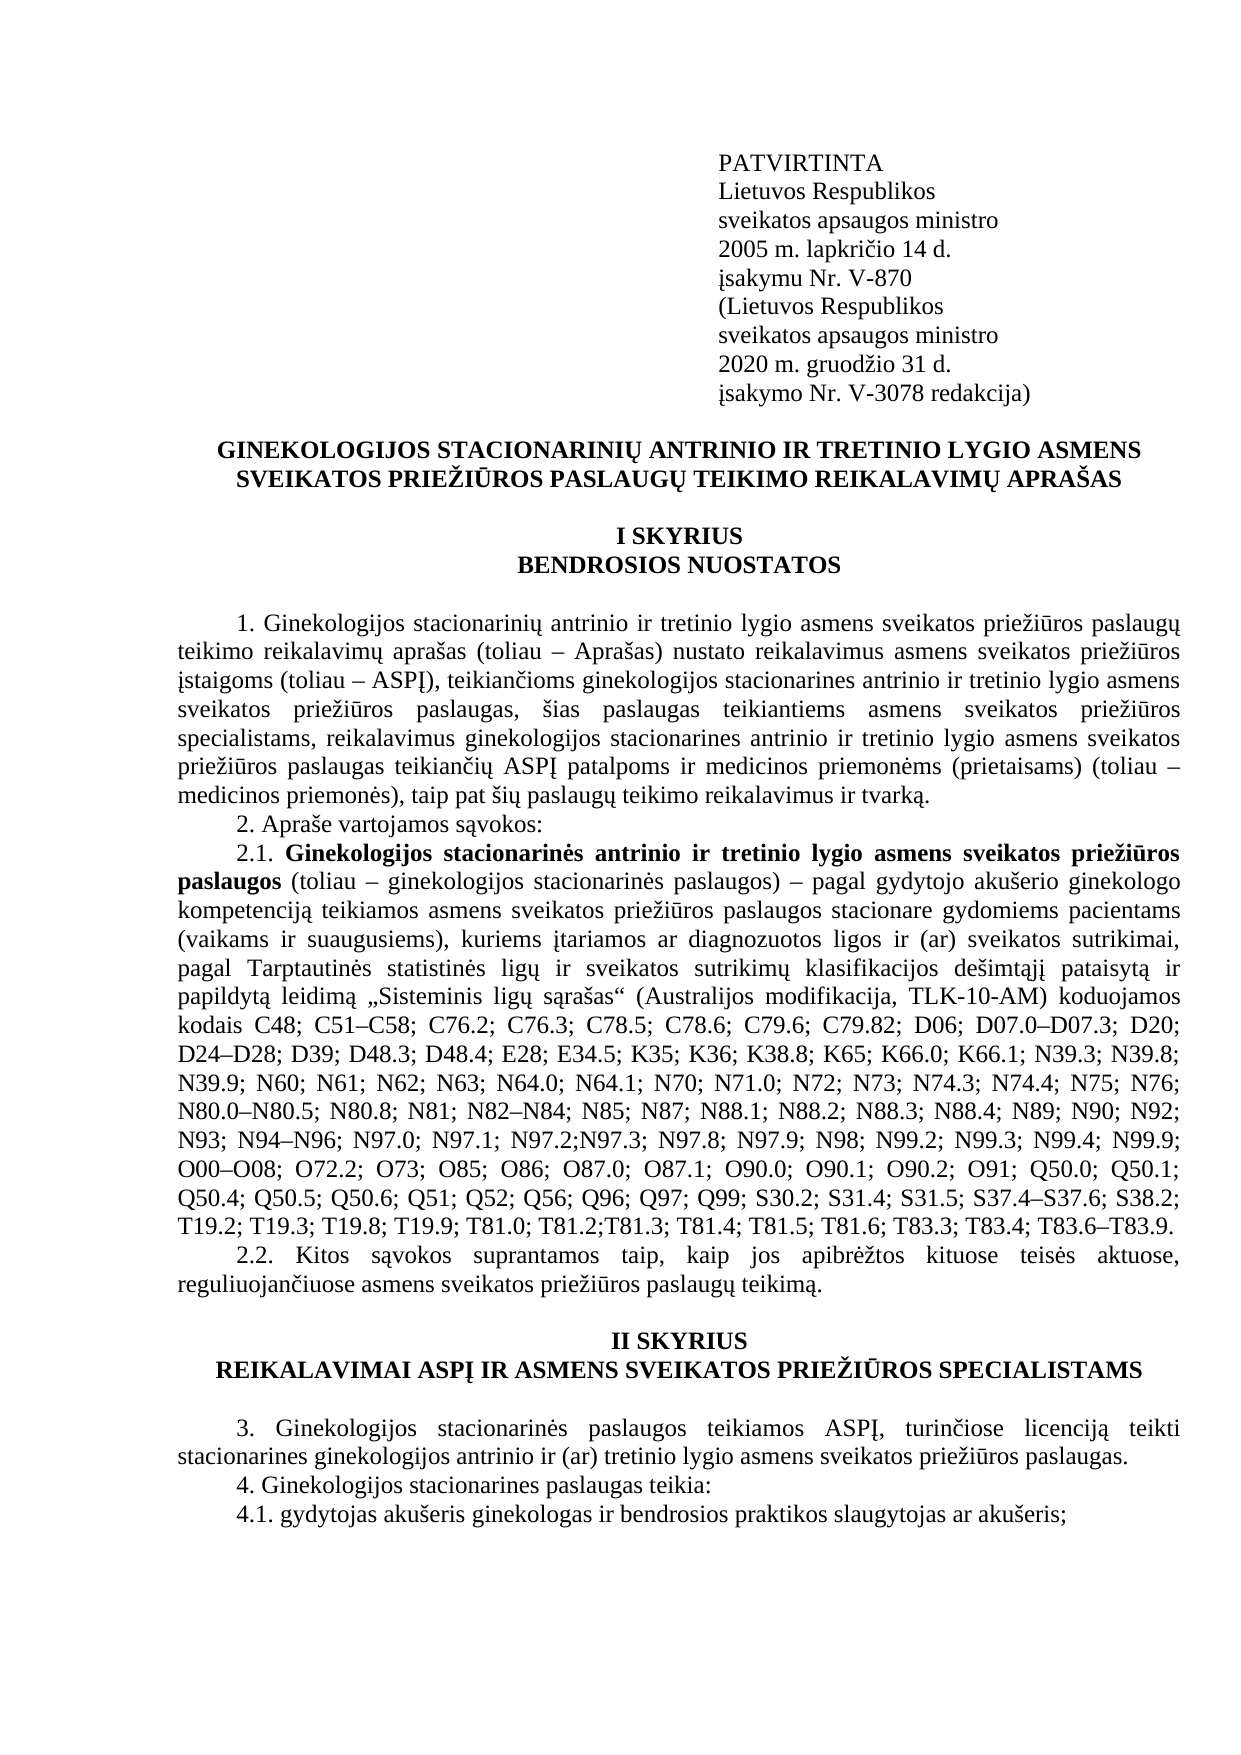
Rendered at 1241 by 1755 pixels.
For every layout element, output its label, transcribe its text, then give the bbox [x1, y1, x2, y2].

text REIKALAVIMAI ASPĮ IR ASMENS SVEIKATOS PRIEŽIŪROS SPECIALISTAMS [177, 1355, 1181, 1384]
text GINEKOLOGIJOS STACIONARINIŲ ANTRINIO IR TRETINIO LYGIO ASMENS SVEIKATOS PRIEŽIŪROS PASLAUGŲ TEIKIMO REIKALAVIMŲ APRAŠAS [177, 435, 1181, 493]
text 4.1. gydytojas akušeris ginekologas ir bendrosios praktikos slaugytojas ar akušeris; [177, 1499, 1181, 1528]
text PATVIRTINTA [718, 148, 1181, 176]
text įsakymu Nr. V-870 [583, 263, 1181, 291]
text 2. Apraše vartojamos sąvokos: [177, 809, 1181, 838]
text II SKYRIUS [177, 1326, 1181, 1355]
text 2.2. Kitos sąvokos suprantamos taip, kaip jos apibrėžtos kituose teisės aktuose, reguliuojančiuose asmens sveikatos priežiūros paslaugų teikimą. [177, 1240, 1181, 1298]
text 2020 m. gruodžio 31 d. [583, 349, 1181, 378]
text 2.1. Ginekologijos stacionarinės antrinio ir tretinio lygio asmens sveikatos priežiūros paslaugos (toliau – ginekologijos stacionarinės paslaugos) – pagal gydytojo akušerio ginekologo kompetenciją teikiamos asmens sveikatos priežiūros paslaugos stacionare gydomiems pacientams (vaikams ir suaugusiems), kuriems įtariamos ar diagnozuotos ligos ir (ar) sveikatos sutrikimai, pagal Tarptautinės statistinės ligų ir sveikatos sutrikimų klasifikacijos dešimtąjį pataisytą ir papildytą leidimą „Sisteminis ligų sąrašas“ (Australijos modifikacija, TLK-10-AM) koduojamos kodais C48; C51–C58; C76.2; C76.3; C78.5; C78.6; C79.6; C79.82; D06; D07.0–D07.3; D20; D24–D28; D39; D48.3; D48.4; E28; E34.5; K35; K36; K38.8; K65; K66.0; K66.1; N39.3; N39.8; N39.9; N60; N61; N62; N63; N64.0; N64.1; N70; N71.0; N72; N73; N74.3; N74.4; N75; N76; N80.0–N80.5; N80.8; N81; N82–N84; N85; N87; N88.1; N88.2; N88.3; N88.4; N89; N90; N92; N93; N94–N96; N97.0; N97.1; N97.2;N97.3; N97.8; N97.9; N98; N99.2; N99.3; N99.4; N99.9; O00–O08; O72.2; O73; O85; O86; O87.0; O87.1; O90.0; O90.1; O90.2; O91; Q50.0; Q50.1; Q50.4; Q50.5; Q50.6; Q51; Q52; Q56; Q96; Q97; Q99; S30.2; S31.4; S31.5; S37.4–S37.6; S38.2; T19.2; T19.3; T19.8; T19.9; T81.0; T81.2;T81.3; T81.4; T81.5; T81.6; T83.3; T83.4; T83.6–T83.9. [177, 838, 1181, 1240]
text 4. Ginekologijos stacionarines paslaugas teikia: [177, 1470, 1181, 1499]
text BENDROSIOS NUOSTATOS [177, 550, 1181, 579]
text 2005 m. lapkričio 14 d. [583, 234, 1181, 263]
text 3. Ginekologijos stacionarinės paslaugos teikiamos ASPĮ, turinčiose licenciją teikti stacionarines ginekologijos antrinio ir (ar) tretinio lygio asmens sveikatos priežiūros paslaugas. [177, 1413, 1181, 1470]
text 1. Ginekologijos stacionarinių antrinio ir tretinio lygio asmens sveikatos priežiūros paslaugų teikimo reikalavimų aprašas (toliau – Aprašas) nustato reikalavimus asmens sveikatos priežiūros įstaigoms (toliau – ASPĮ), teikiančioms ginekologijos stacionarines antrinio ir tretinio lygio asmens sveikatos priežiūros paslaugas, šias paslaugas teikiantiems asmens sveikatos priežiūros specialistams, reikalavimus ginekologijos stacionarines antrinio ir tretinio lygio asmens sveikatos priežiūros paslaugas teikiančių ASPĮ patalpoms ir medicinos priemonėms (prietaisams) (toliau – medicinos priemonės), taip pat šių paslaugų teikimo reikalavimus ir tvarką. [177, 608, 1181, 809]
text įsakymo Nr. V-3078 redakcija) [583, 378, 1181, 406]
text (Lietuvos Respublikos [583, 291, 1181, 320]
text sveikatos apsaugos ministro [583, 205, 1181, 234]
text I SKYRIUS [177, 521, 1181, 550]
text Lietuvos Respublikos [583, 176, 1181, 205]
text sveikatos apsaugos ministro [583, 320, 1181, 349]
